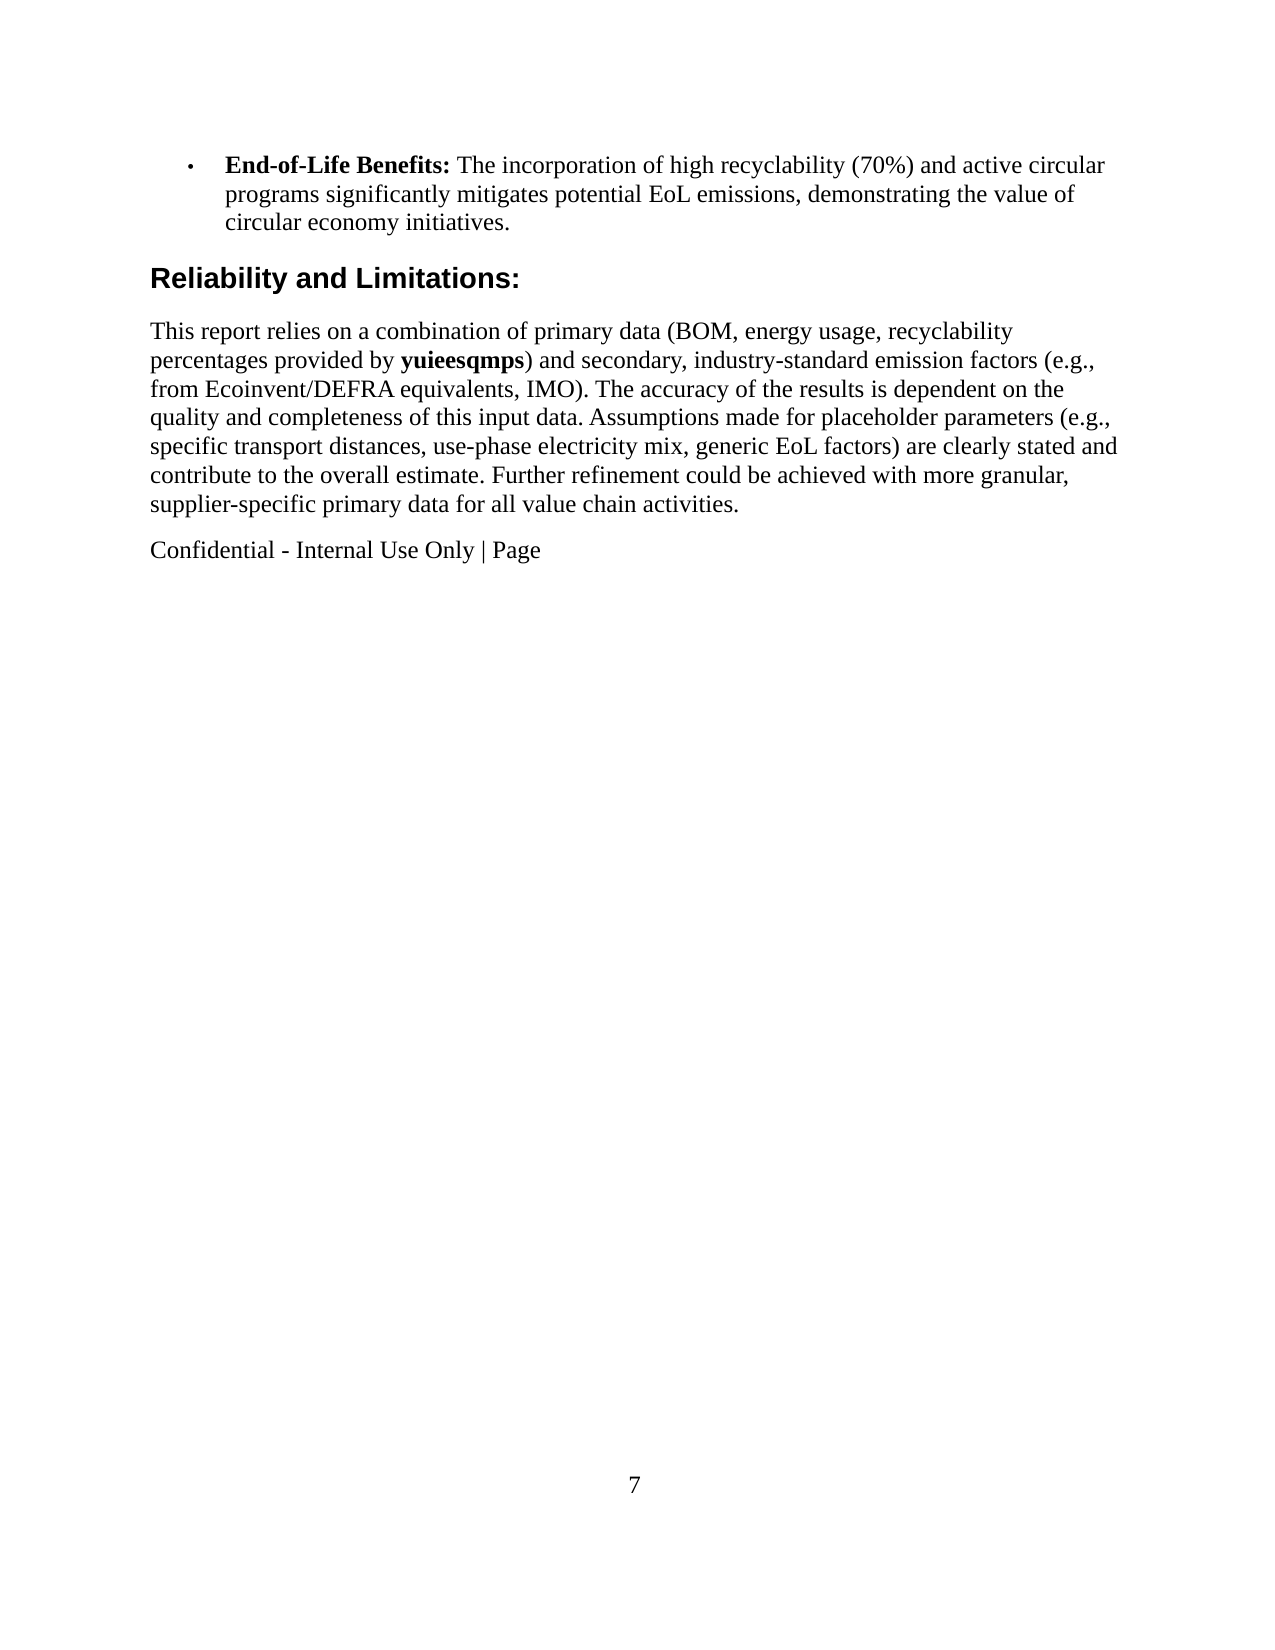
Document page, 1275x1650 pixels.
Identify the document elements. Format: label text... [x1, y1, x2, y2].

list End-of-Life Benefits: The incorporation of high recyclability (70%) and active circular programs significantly mitigates potential EoL emissions, demonstrating the value of circular economy initiatives. [187, 150, 1125, 236]
subtitle Reliability and Limitations: [150, 261, 1125, 295]
text This report relies on a combination of primary data (BOM, energy usage, recyclability percentages provided by yuieesqmps) and secondary, industry-standard emission factors (e.g., from Ecoinvent/DEFRA equivalents, IMO). The accuracy of the results is dependent on the quality and completeness of this input data. Assumptions made for placeholder parameters (e.g., specific transport distances, use-phase electricity mix, generic EoL factors) are clearly stated and contribute to the overall estimate. Further refinement could be achieved with more granular, supplier-specific primary data for all value chain activities. [150, 316, 1125, 517]
text Confidential - Internal Use Only | Page [150, 535, 1125, 564]
